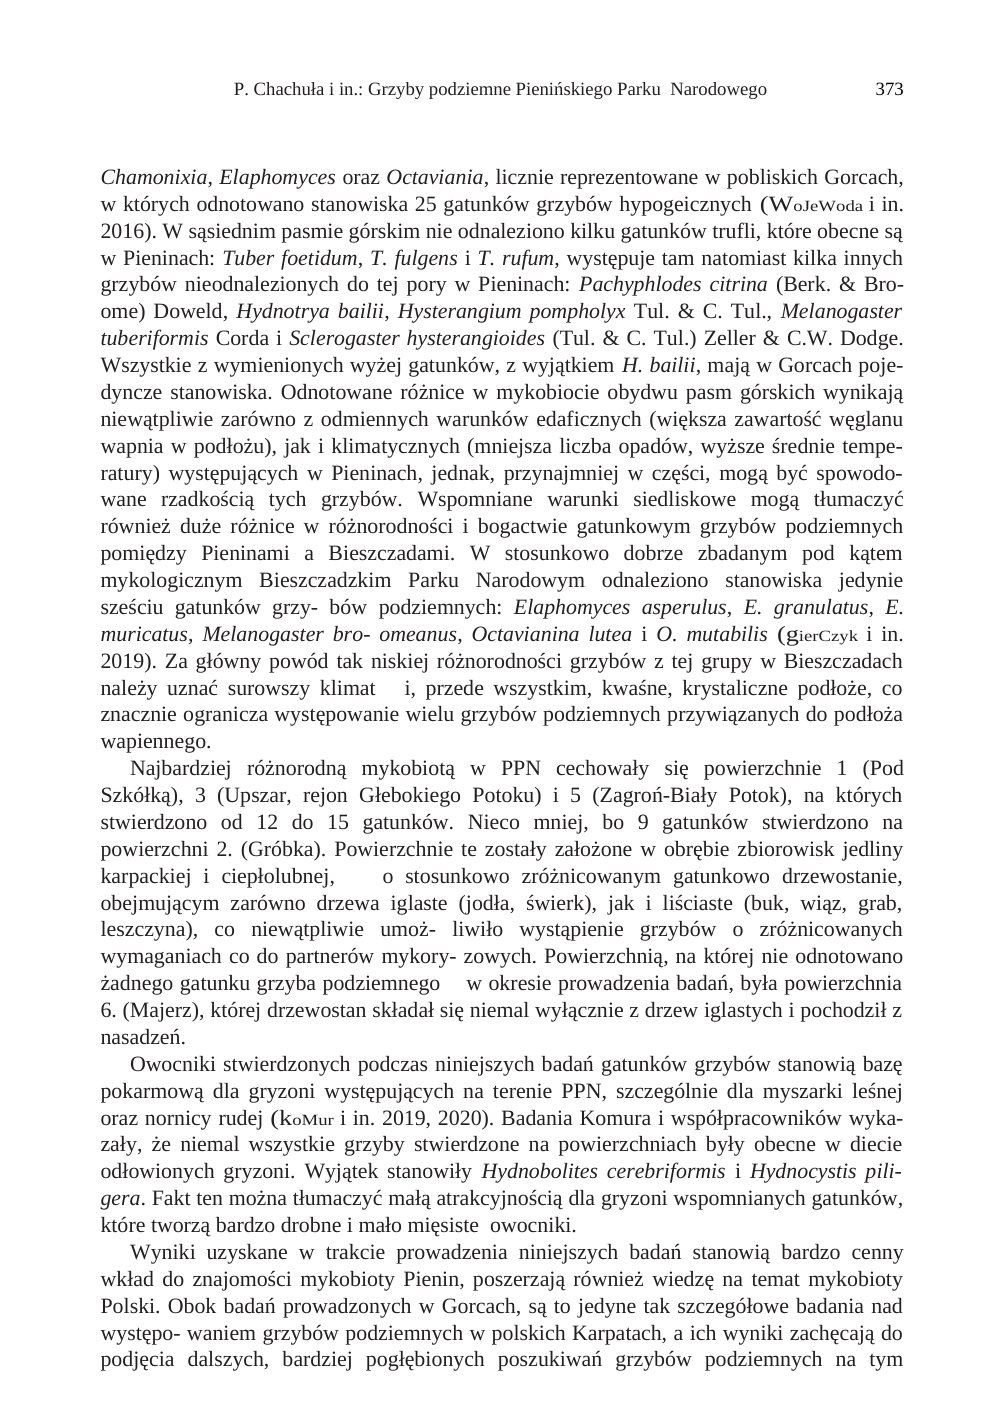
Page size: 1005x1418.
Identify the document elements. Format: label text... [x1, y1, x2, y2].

text Owocniki stwierdzonych podczas niniejszych badań gatunków grzybów stanowią bazę pokarmową dla gryzoni występujących na terenie PPN, szczególnie dla myszarki leśnej oraz nornicy rudej (koMur i in. 2019, 2020). Badania Komura i współpracowników wyka- zały, że niemal wszystkie grzyby stwierdzone na powierzchniach były obecne w diecie odłowionych gryzoni. Wyjątek stanowiły Hydnobolites cerebriformis i Hydnocystis pili- gera. Fakt ten można tłumaczyć małą atrakcyjnością dla gryzoni wspomnianych gatunków, które tworzą bardzo drobne i mało mięsiste owocniki. [100, 1051, 904, 1237]
subtitle Chamonixia, Elaphomyces oraz Octaviania, licznie reprezentowane w pobliskich Gorcach, w których odnotowano stanowiska 25 gatunków grzybów hypogeicznych (WoJeWoda i in. 2016). W sąsiednim pasmie górskim nie odnaleziono kilku gatunków trufli, które obecne są w Pieninach: Tuber foetidum, T. fulgens i T. rufum, występuje tam natomiast kilka innych grzybów nieodnalezionych do tej pory w Pieninach: Pachyphlodes citrina (Berk. & Bro- ome) Doweld, Hydnotrya bailii, Hysterangium pompholyx Tul. & C. Tul., Melanogaster tuberiformis Corda i Sclerogaster hysterangioides (Tul. & C. Tul.) Zeller & C.W. Dodge. Wszystkie z wymienionych wyżej gatunków, z wyjątkiem H. bailii, mają w Gorcach poje- dyncze stanowiska. Odnotowane różnice w mykobiocie obydwu pasm górskich wynikają niewątpliwie zarówno z odmiennych warunków edaficznych (większa zawartość węglanu wapnia w podłożu), jak i klimatycznych (mniejsza liczba opadów, wyższe średnie tempe- ratury) występujących w Pieninach, jednak, przynajmniej w części, mogą być spowodo- wane rzadkością tych grzybów. Wspomniane warunki siedliskowe mogą tłumaczyć również duże różnice w różnorodności i bogactwie gatunkowym grzybów podziemnych pomiędzy Pieninami a Bieszczadami. W stosunkowo dobrze zbadanym pod kątem mykologicznym Bieszczadzkim Parku Narodowym odnaleziono stanowiska jedynie sześciu gatunków grzy- bów podziemnych: Elaphomyces asperulus, E. granulatus, E. muricatus, Melanogaster bro- omeanus, Octavianina lutea i O. mutabilis (gierCzyk i in. 2019). Za główny powód tak niskiej różnorodności grzybów z tej grupy w Bieszczadach należy uznać surowszy klimat i, przede wszystkim, kwaśne, krystaliczne podłoże, co znacznie ogranicza występowanie wielu grzybów podziemnych przywiązanych do podłoża wapiennego. [100, 164, 904, 753]
text Najbardziej różnorodną mykobiotą w PPN cechowały się powierzchnie 1 (Pod Szkółką), 3 (Upszar, rejon Głebokiego Potoku) i 5 (Zagroń-Biały Potok), na których stwierdzono od 12 do 15 gatunków. Nieco mniej, bo 9 gatunków stwierdzono na powierzchni 2. (Gróbka). Powierzchnie te zostały założone w obrębie zbiorowisk jedliny karpackiej i ciepłolubnej, o stosunkowo zróżnicowanym gatunkowo drzewostanie, obejmującym zarówno drzewa iglaste (jodła, świerk), jak i liściaste (buk, wiąz, grab, leszczyna), co niewątpliwie umoż- liwiło wystąpienie grzybów o zróżnicowanych wymaganiach co do partnerów mykory- zowych. Powierzchnią, na której nie odnotowano żadnego gatunku grzyba podziemnego w okresie prowadzenia badań, była powierzchnia 6. (Majerz), której drzewostan składał się niemal wyłącznie z drzew iglastych i pochodził z nasadzeń. [100, 755, 904, 1049]
text Wyniki uzyskane w trakcie prowadzenia niniejszych badań stanowią bardzo cenny wkład do znajomości mykobioty Pienin, poszerzają również wiedzę na temat mykobioty Polski. Obok badań prowadzonych w Gorcach, są to jedyne tak szczegółowe badania nad występo- waniem grzybów podziemnych w polskich Karpatach, a ich wyniki zachęcają do podjęcia dalszych, bardziej pogłębionych poszukiwań grzybów podziemnych na tym [100, 1239, 904, 1372]
